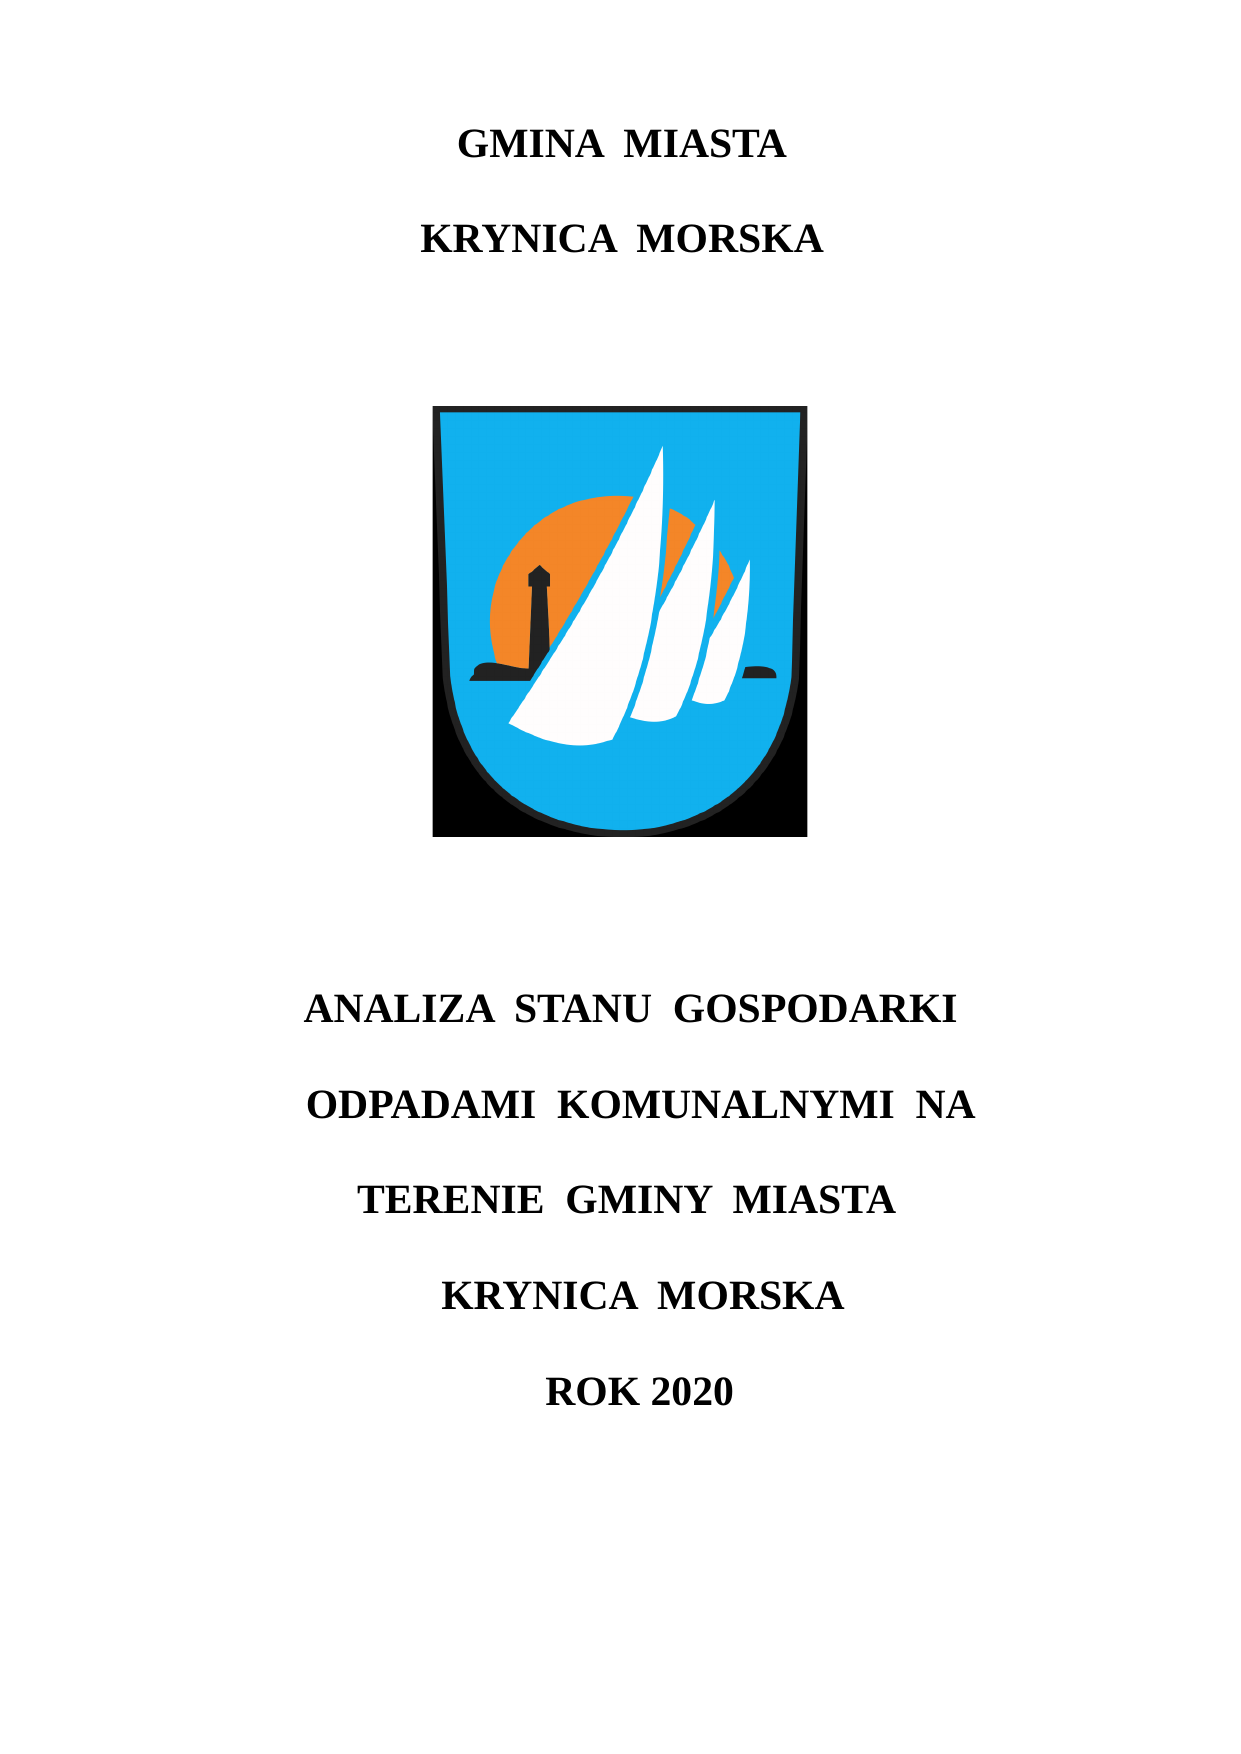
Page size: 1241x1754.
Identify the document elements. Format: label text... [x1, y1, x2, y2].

text ODPADAMI KOMUNALNYMI NA [118, 1079, 1122, 1127]
text KRYNICA MORSKA [118, 1271, 1122, 1319]
text GMINA MIASTA [118, 118, 1122, 166]
text ANALIZA STANU GOSPODARKI [118, 983, 1122, 1031]
text TERENIE GMINY MIASTA [118, 1175, 1122, 1223]
text ROK 2020 [118, 1367, 1122, 1414]
text KRYNICA MORSKA [118, 214, 1122, 262]
picture [432, 406, 808, 837]
